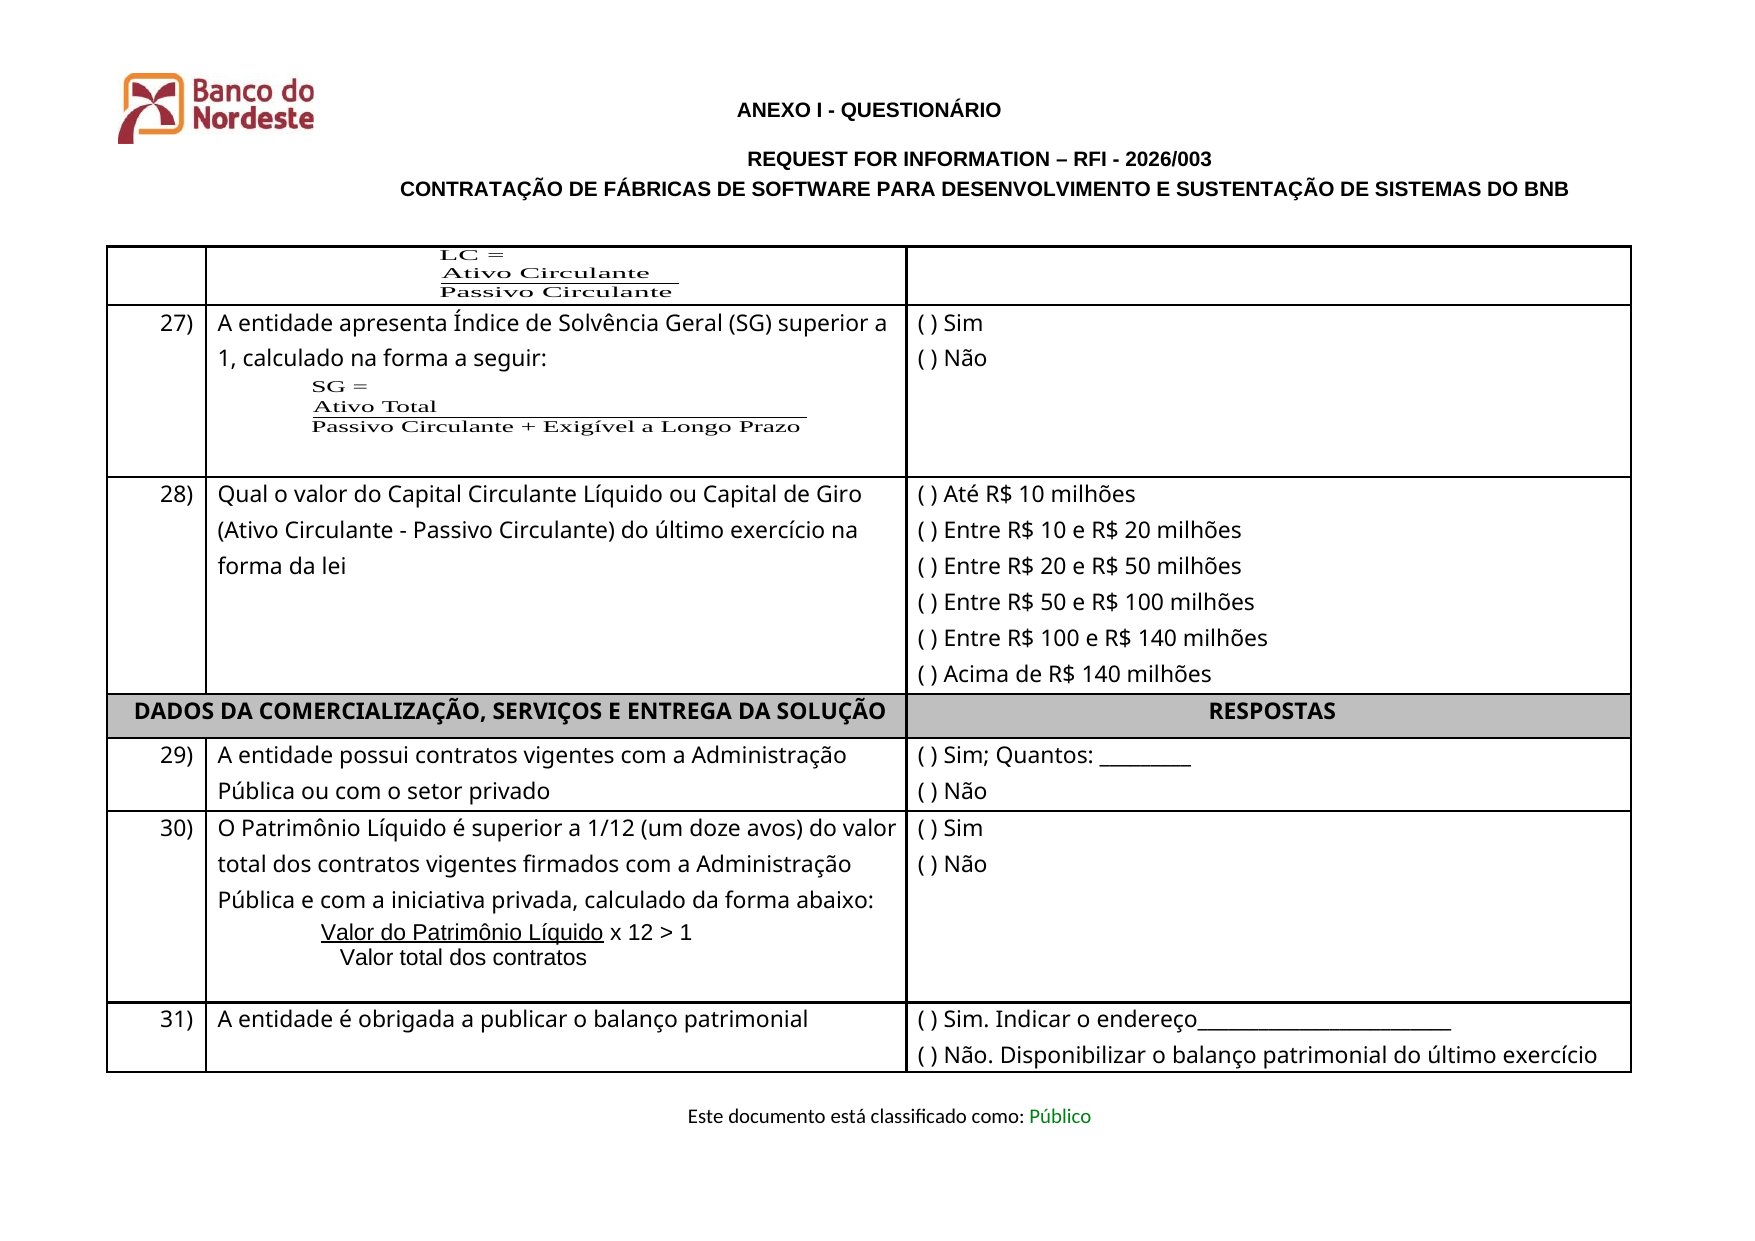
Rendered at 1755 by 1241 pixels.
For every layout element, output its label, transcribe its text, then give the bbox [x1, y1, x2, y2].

table_cell [108, 812, 205, 1001]
table_cell A entidade é obrigada a publicar o balanço patrimonial [207, 1004, 905, 1071]
table_cell ( ) Sim; Quantos: _________ ( ) Não [908, 739, 1630, 810]
table_cell [108, 306, 205, 476]
table_cell DADOS DA COMERCIALIZAÇÃO, SERVIÇOS E ENTREGA DA SOLUÇÃO [108, 695, 905, 737]
table_cell [908, 248, 1630, 304]
table_cell [108, 478, 205, 693]
table_cell ( ) Sim ( ) Não [908, 812, 1630, 1001]
table_cell A entidade apresenta Índice de Solvência Geral (SG) superior a 1, calculado na forma a seguir: [207, 306, 905, 476]
table_cell ( ) Sim. Indicar o endereço_________________________ ( ) Não. Disponibilizar o balanço patrimonial do último exercício [908, 1004, 1630, 1071]
table_cell ( ) Sim ( ) Não [908, 306, 1630, 476]
table_cell RESPOSTAS [908, 695, 1630, 737]
table_cell ( ) Até R$ 10 milhões ( ) Entre R$ 10 e R$ 20 milhões ( ) Entre R$ 20 e R$ 50 milhões ( ) Entre R$ 50 e R$ 100 milhões ( ) Entre R$ 100 e R$ 140 milhões ( ) Acima de R$ 140 milhões [908, 478, 1630, 693]
table_cell O Patrimônio Líquido é superior a 1/12 (um doze avos) do valor total dos contratos vigentes firmados com a Administração Pública e com a iniciativa privada, calculado da forma abaixo: Valor do Patrimônio Líquido x 12 > 1 Valor total dos contratos [207, 812, 905, 1001]
table_cell [108, 248, 205, 304]
table_cell [108, 739, 205, 810]
table_cell [108, 1004, 205, 1071]
table_cell A entidade apresenta Índice de Liquidez Corrente (LC) superior a 1, calculado na forma a seguir: [207, 248, 905, 304]
table_cell Qual o valor do Capital Circulante Líquido ou Capital de Giro (Ativo Circulante - Passivo Circulante) do último exercício na forma da lei [207, 478, 905, 693]
table_cell A entidade possui contratos vigentes com a Administração Pública ou com o setor privado [207, 739, 905, 810]
